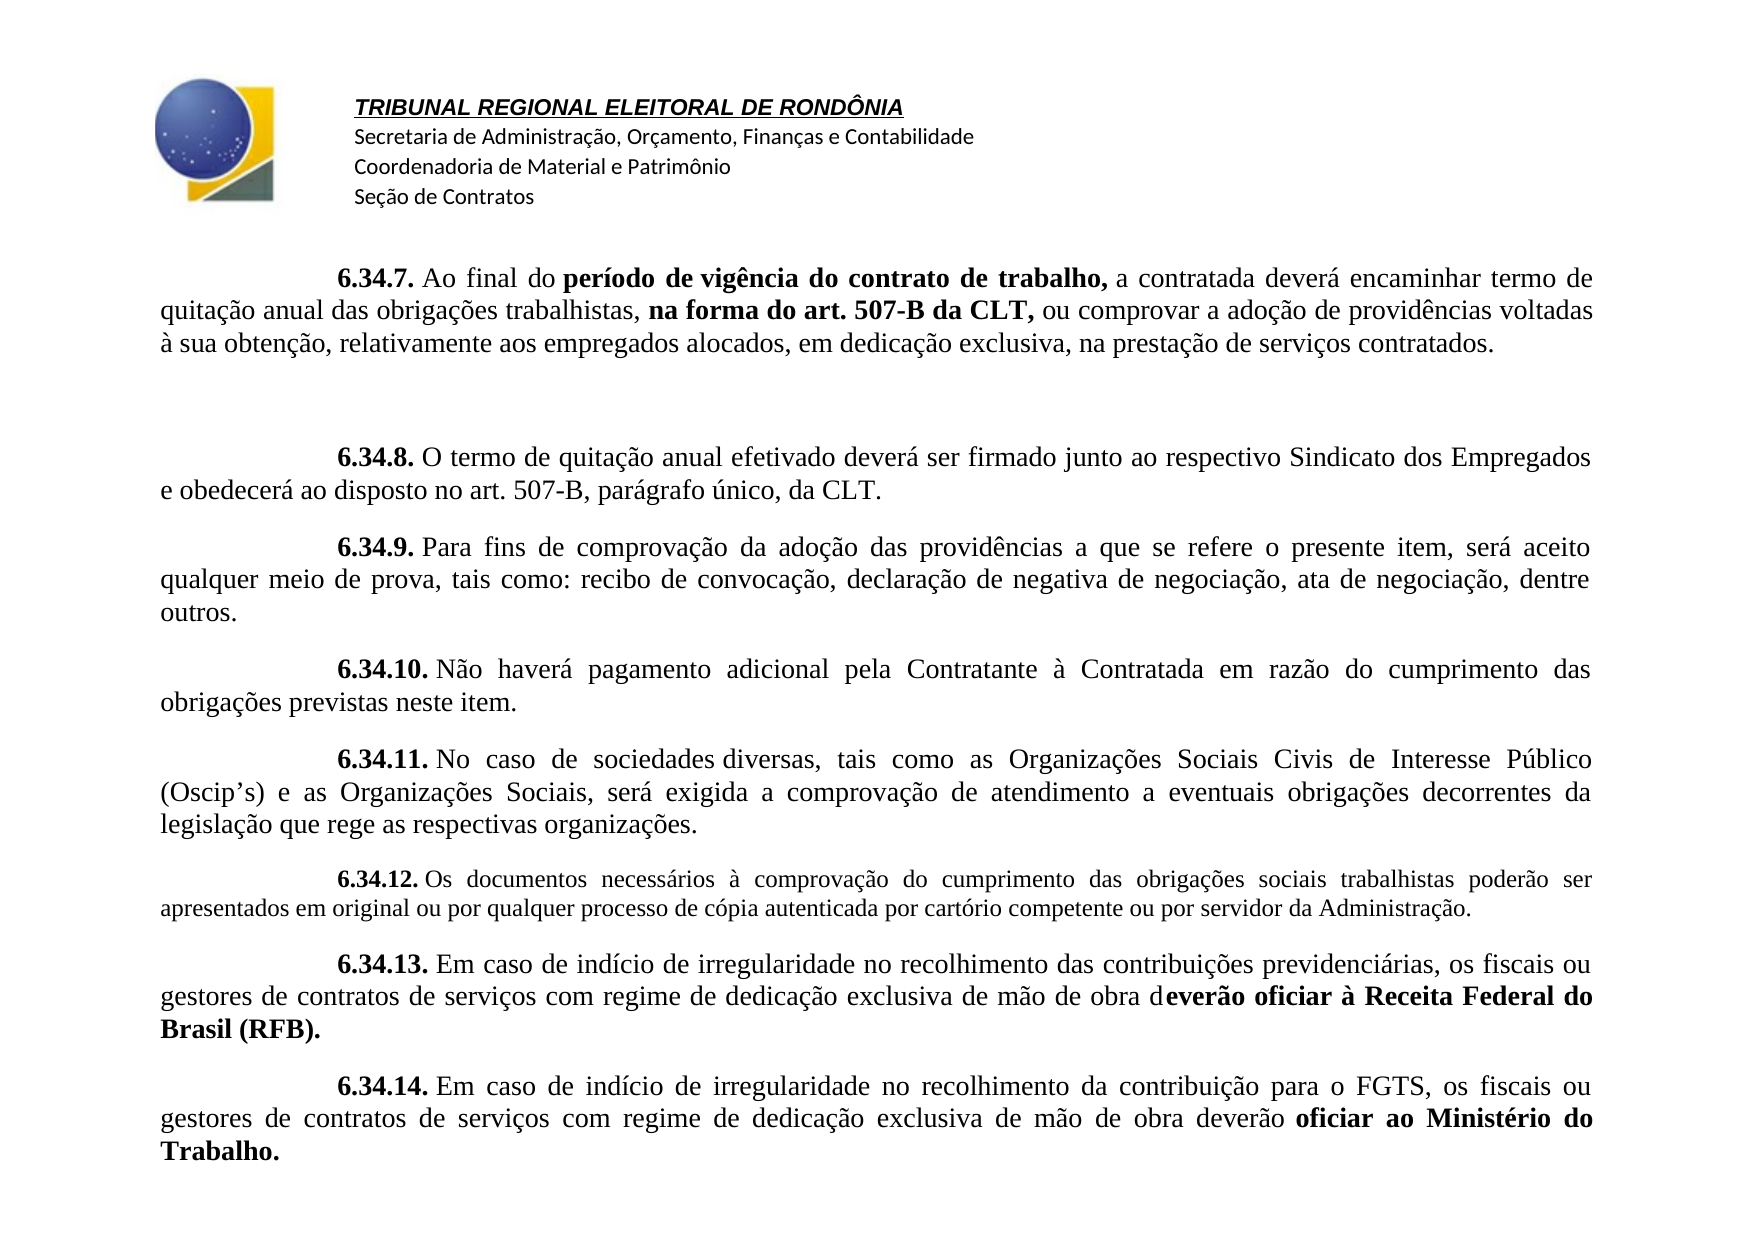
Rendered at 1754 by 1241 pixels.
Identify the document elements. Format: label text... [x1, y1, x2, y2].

text 6.34.7. Ao final do período de vigência do contrato de trabalho, a contratada deverá encaminhar termo de quitação anual das obrigações trabalhistas, na forma do art. 507-B da CLT, ou comprovar a adoção de providências voltadas à sua obtenção, relativamente aos empregados alocados, em dedicação exclusiva, na prestação de serviços contratados. [160, 261, 1594, 358]
text 6.34.14. Em caso de indício de irregularidade no recolhimento da contribuição para o FGTS, os fiscais ou gestores de contratos de serviços com regime de dedicação exclusiva de mão de obra deverão oficiar ao Ministério do Trabalho. [160, 1069, 1594, 1166]
text 6.34.11. No caso de sociedades diversas, tais como as Organizações Sociais Civis de Interesse Público (Oscip’s) e as Organizações Sociais, será exigida a comprovação de atendimento a eventuais obrigações decorrentes da legislação que rege as respectivas organizações. [160, 742, 1594, 839]
text 6.34.9. Para fins de comprovação da adoção das providências a que se refere o presente item, será aceito qualquer meio de prova, tais como: recibo de convocação, declaração de negativa de negociação, ata de negociação, dentre outros. [160, 530, 1594, 627]
text 6.34.8. O termo de quitação anual efetivado deverá ser firmado junto ao respectivo Sindicato dos Empregados e obedecerá ao disposto no art. 507-B, parágrafo único, da CLT. [160, 440, 1594, 505]
text 6.34.13. Em caso de indício de irregularidade no recolhimento das contribuições previdenciárias, os fiscais ou gestores de contratos de serviços com regime de dedicação exclusiva de mão de obra deverão oficiar à Receita Federal do Brasil (RFB). [160, 947, 1594, 1044]
text 6.34.12. Os documentos necessários à comprovação do cumprimento das obrigações sociais trabalhistas poderão ser apresentados em original ou por qualquer processo de cópia autenticada por cartório competente ou por servidor da Administração. [160, 864, 1594, 922]
text 6.34.10. Não haverá pagamento adicional pela Contratante à Contratada em razão do cumprimento das obrigações previstas neste item. [160, 652, 1594, 717]
